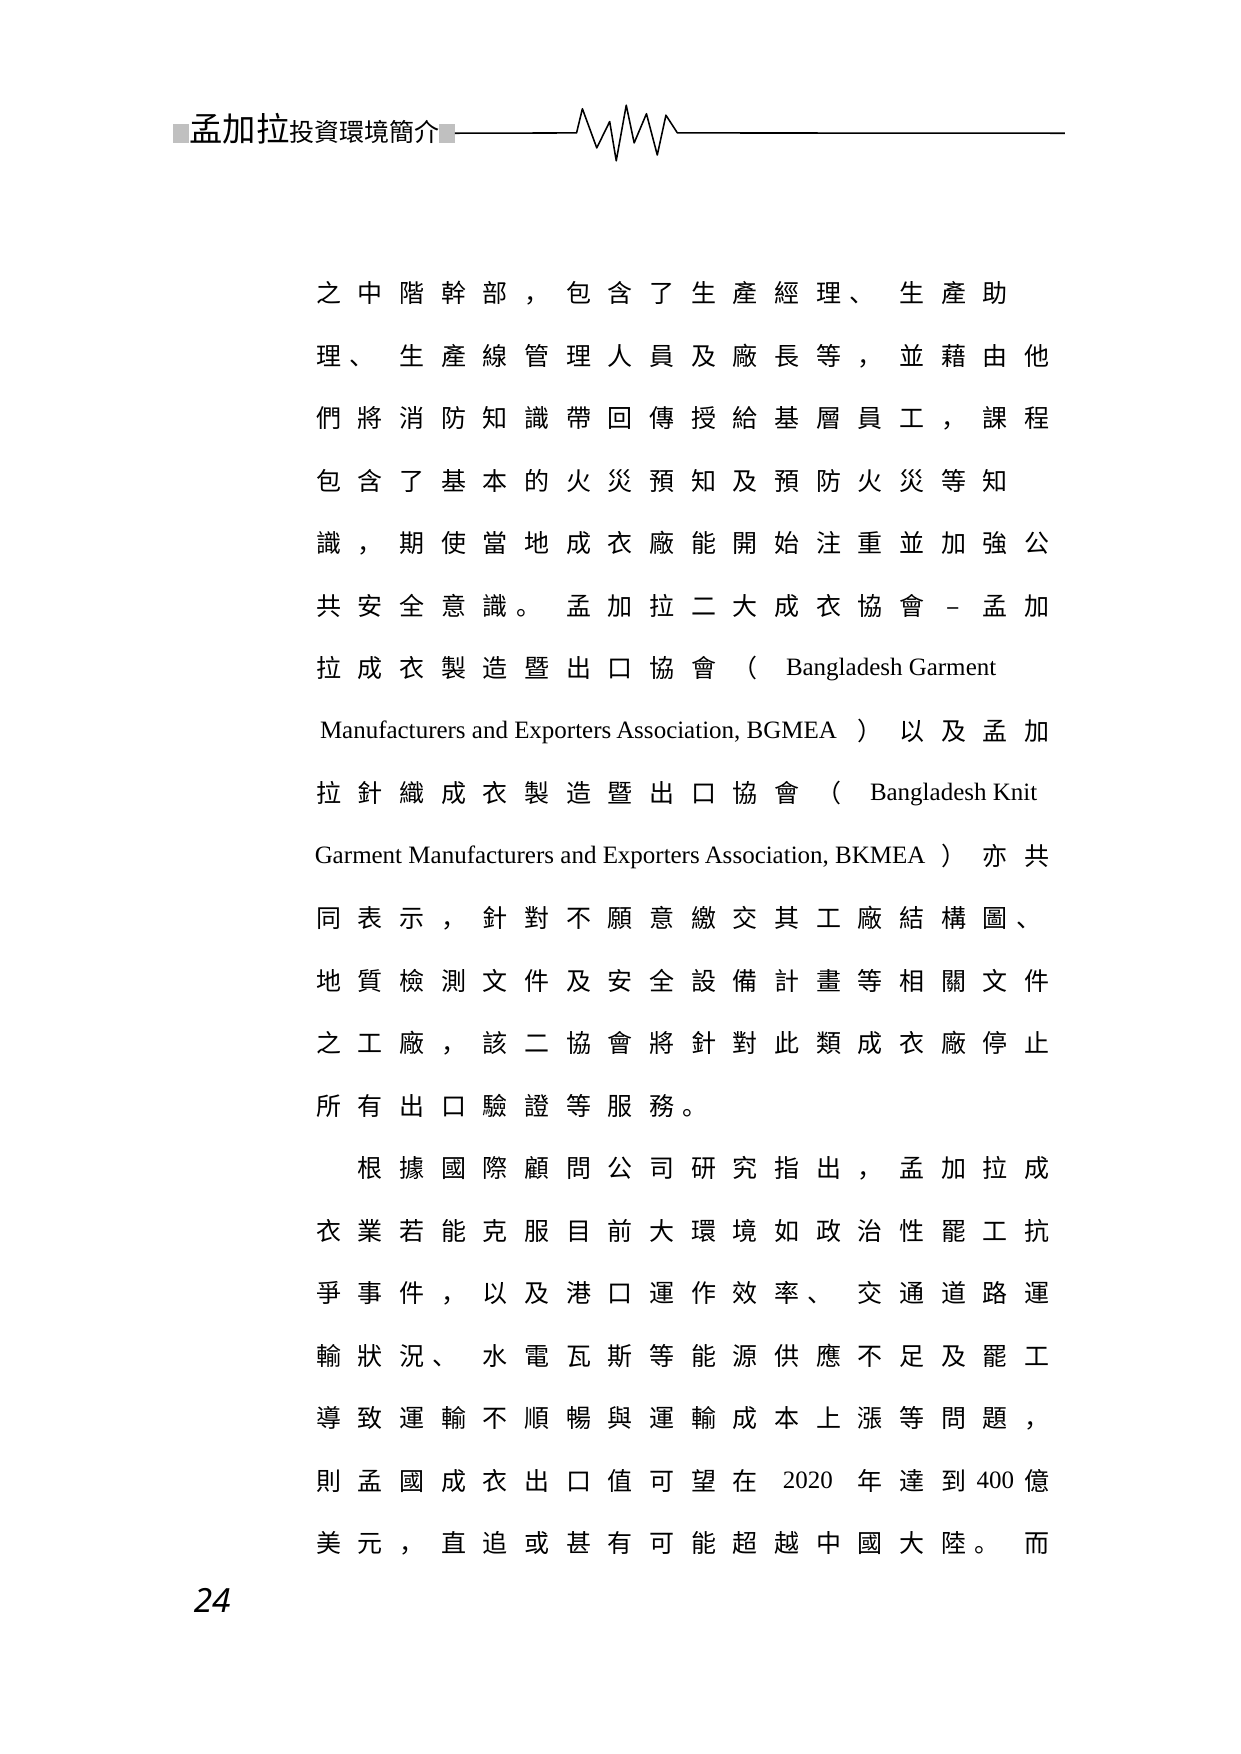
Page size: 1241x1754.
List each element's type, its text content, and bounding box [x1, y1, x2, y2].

text 根據國際顧問公司研究指出，孟加拉成衣業若能克服目前大環境如政治性罷工抗爭事件，以及港口運作效率、交通道路運輸狀況、水電瓦斯等能源供應不足及罷工導致運輸不順暢與運輸成本上漲等問題，則孟國成衣出口值可望在2020年達到400億美元，直追或甚有可能超越中國大陸。而 [281, 1125, 1058, 1563]
text 之中階幹部，包含了生產經理、生產助理、生產線管理人員及廠長等，並藉由他們將消防知識帶回傳授給基層員工，課程包含了基本的火災預知及預防火災等知識，期使當地成衣廠能開始注重並加強公共安全意識。孟加拉二大成衣協會–孟加拉成衣製造暨出口協會（Bangladesh Garment Manufacturers and Exporters Association, BGMEA）以及孟加拉針織成衣製造暨出口協會（Bangladesh Knit Garment Manufacturers and Exporters Association, BKMEA）亦共同表示，針對不願意繳交其工廠結構圖、地質檢測文件及安全設備計畫等相關文件之工廠，該二協會將針對此類成衣廠停止所有出口驗證等服務。 [281, 250, 1058, 1125]
